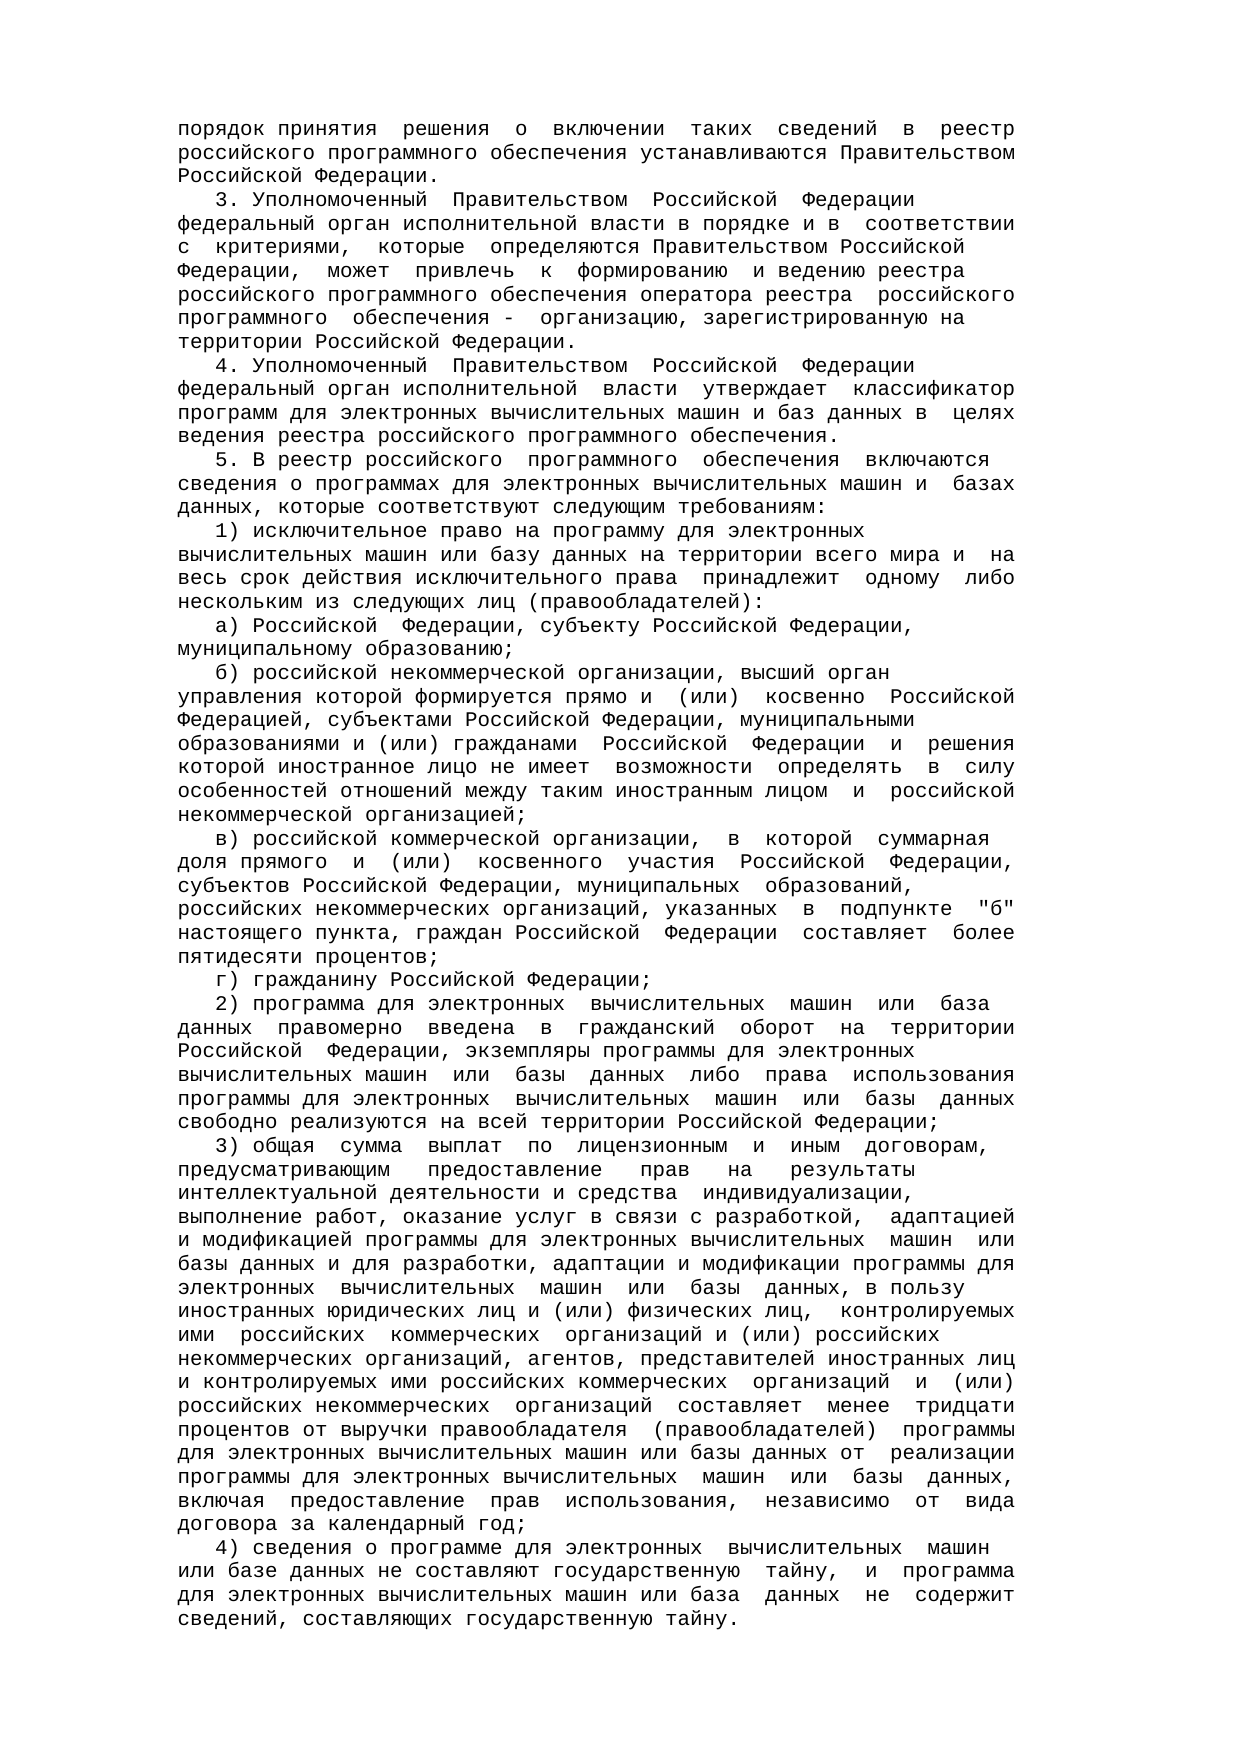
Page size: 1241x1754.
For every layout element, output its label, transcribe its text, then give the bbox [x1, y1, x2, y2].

text вычислительных машин или базы данных либо права использования [177, 1064, 1181, 1088]
text данных правомерно введена в гражданский оборот на территории [177, 1017, 1181, 1040]
text и контролируемых ими российских коммерческих организаций и (или) [177, 1371, 1181, 1395]
text особенностей отношений между таким иностранным лицом и российской [177, 780, 1181, 804]
text или базе данных не составляют государственную тайну, и программа [177, 1561, 1181, 1584]
text российского программного обеспечения оператора реестра российского [177, 284, 1181, 307]
text российского программного обеспечения устанавливаются Правительством [177, 142, 1181, 165]
text субъектов Российской Федерации, муниципальных образований, [177, 875, 1181, 898]
text интеллектуальной деятельности и средства индивидуализации, [177, 1182, 1181, 1206]
text вычислительных машин или базу данных на территории всего мира и на [177, 544, 1181, 567]
text сведений, составляющих государственную тайну. [177, 1608, 1181, 1631]
text с критериями, которые определяются Правительством Российской [177, 236, 1181, 260]
text ими российских коммерческих организаций и (или) российских [177, 1324, 1181, 1348]
text данных, которые соответствуют следующим требованиям: [177, 496, 1181, 520]
text нескольким из следующих лиц (правообладателей): [177, 591, 1181, 615]
text б) российской некоммерческой организации, высший орган [177, 662, 1181, 686]
text для электронных вычислительных машин или базы данных от реализации [177, 1442, 1181, 1466]
text Российской Федерации, экземпляры программы для электронных [177, 1040, 1181, 1064]
text Федерацией, субъектами Российской Федерации, муниципальными [177, 709, 1181, 733]
text процентов от выручки правообладателя (правообладателей) программы [177, 1419, 1181, 1442]
text и модификацией программы для электронных вычислительных машин или [177, 1229, 1181, 1253]
text программы для электронных вычислительных машин или базы данных, [177, 1466, 1181, 1489]
text Российской Федерации. [177, 165, 1181, 189]
text пятидесяти процентов; [177, 946, 1181, 969]
text сведения о программах для электронных вычислительных машин и базах [177, 473, 1181, 496]
text образованиями и (или) гражданами Российской Федерации и решения [177, 733, 1181, 757]
text федеральный орган исполнительной власти в порядке и в соответствии [177, 213, 1181, 236]
text выполнение работ, оказание услуг в связи с разработкой, адаптацией [177, 1206, 1181, 1229]
text г) гражданину Российской Федерации; [177, 969, 1181, 993]
text некоммерческих организаций, агентов, представителей иностранных лиц [177, 1348, 1181, 1371]
text некоммерческой организацией; [177, 804, 1181, 827]
text договора за календарный год; [177, 1513, 1181, 1537]
text российских некоммерческих организаций составляет менее тридцати [177, 1395, 1181, 1419]
text 1) исключительное право на программу для электронных [177, 520, 1181, 544]
text 4) сведения о программе для электронных вычислительных машин [177, 1537, 1181, 1561]
text 3) общая сумма выплат по лицензионным и иным договорам, [177, 1135, 1181, 1158]
text предусматривающим предоставление прав на результаты [177, 1158, 1181, 1182]
text федеральный орган исполнительной власти утверждает классификатор [177, 378, 1181, 402]
text электронных вычислительных машин или базы данных, в пользу [177, 1277, 1181, 1300]
text 5. В реестр российского программного обеспечения включаются [177, 449, 1181, 473]
text базы данных и для разработки, адаптации и модификации программы для [177, 1253, 1181, 1277]
text программы для электронных вычислительных машин или базы данных [177, 1088, 1181, 1111]
text территории Российской Федерации. [177, 331, 1181, 354]
text российских некоммерческих организаций, указанных в подпункте "б" [177, 898, 1181, 922]
text ведения реестра российского программного обеспечения. [177, 426, 1181, 449]
text иностранных юридических лиц и (или) физических лиц, контролируемых [177, 1300, 1181, 1324]
text включая предоставление прав использования, независимо от вида [177, 1489, 1181, 1513]
text в) российской коммерческой организации, в которой суммарная [177, 827, 1181, 851]
text которой иностранное лицо не имеет возможности определять в силу [177, 757, 1181, 780]
text свободно реализуются на всей территории Российской Федерации; [177, 1111, 1181, 1135]
text программного обеспечения - организацию, зарегистрированную на [177, 307, 1181, 331]
text 4. Уполномоченный Правительством Российской Федерации [177, 354, 1181, 378]
text 3. Уполномоченный Правительством Российской Федерации [177, 189, 1181, 213]
text муниципальному образованию; [177, 638, 1181, 662]
text программ для электронных вычислительных машин и баз данных в целях [177, 402, 1181, 426]
text доля прямого и (или) косвенного участия Российской Федерации, [177, 851, 1181, 875]
text а) Российской Федерации, субъекту Российской Федерации, [177, 615, 1181, 638]
text Федерации, может привлечь к формированию и ведению реестра [177, 260, 1181, 284]
text настоящего пункта, граждан Российской Федерации составляет более [177, 922, 1181, 946]
text весь срок действия исключительного права принадлежит одному либо [177, 567, 1181, 591]
text 2) программа для электронных вычислительных машин или база [177, 993, 1181, 1017]
text управления которой формируется прямо и (или) косвенно Российской [177, 686, 1181, 709]
text порядок принятия решения о включении таких сведений в реестр [177, 118, 1181, 142]
text для электронных вычислительных машин или база данных не содержит [177, 1584, 1181, 1608]
